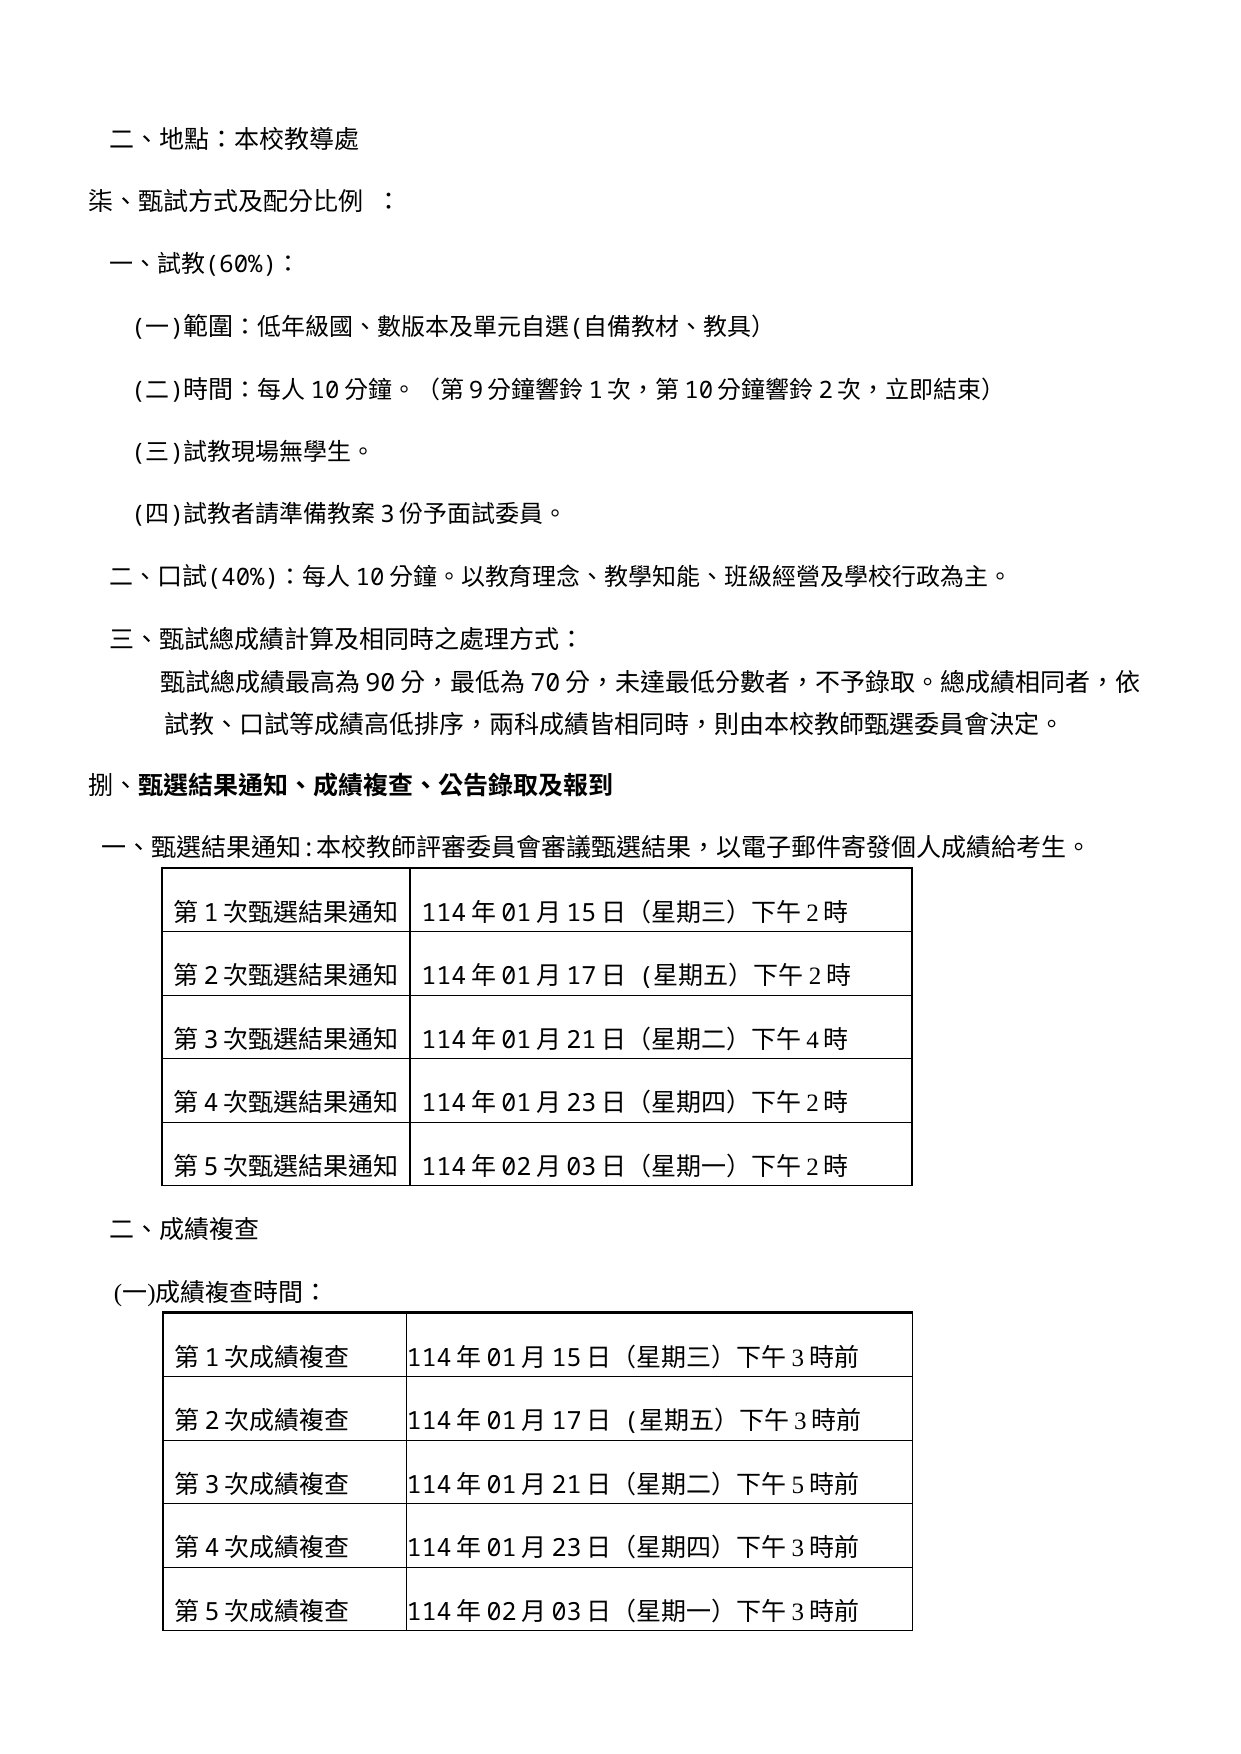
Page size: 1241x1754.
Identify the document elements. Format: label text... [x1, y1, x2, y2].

text (二)時間：每人10分鐘。（第9分鐘響鈴1次，第10分鐘響鈴2次，立即結束） [89, 346, 1152, 408]
table_cell 第3次甄選結果通知 [163, 996, 409, 1058]
table_header 第1次甄選結果通知 [163, 869, 409, 931]
table_cell 第3次成績複查 [164, 1441, 406, 1503]
text (三)試教現場無學生。 [89, 408, 1152, 471]
table_cell 114年01月23日（星期四）下午3時前 [407, 1504, 912, 1567]
table_cell 第2次甄選結果通知 [163, 932, 409, 995]
table_cell 第4次甄選結果通知 [163, 1059, 409, 1122]
text 捌、甄選結果通知、成績複查、公告錄取及報到 [89, 742, 1152, 804]
table_cell 114年01月21日（星期二）下午4時 [411, 996, 911, 1058]
text 甄試總成績最高為90分，最低為70分，未達最低分數者，不予錄取。總成績相同者，依試教、口試等成績高低排序，兩科成績皆相同時，則由本校教師甄選委員會決定。 [160, 658, 1152, 742]
text 柒、甄試方式及配分比例 ： [89, 158, 1152, 221]
table_cell 114年02月03日（星期一）下午3時前 [407, 1568, 912, 1630]
table_cell 第5次成績複查 [164, 1568, 406, 1630]
table_cell 114年01月17日 (星期五）下午2時 [411, 932, 911, 995]
text (一)成績複查時間： [89, 1249, 1152, 1311]
text 一、甄選結果通知:本校教師評審委員會審議甄選結果，以電子郵件寄發個人成績給考生。 [89, 804, 1152, 867]
text 二、地點：本校教導處 [109, 96, 1152, 158]
text 二、成績複查 [109, 1186, 1152, 1249]
text (一)範圍：低年級國、數版本及單元自選(自備教材、教具） [89, 283, 1152, 346]
table_header 114年01月15日（星期三）下午2時 [411, 869, 911, 931]
table_cell 114年01月21日（星期二）下午5時前 [407, 1441, 912, 1503]
text 二、口試(40%)：每人10分鐘。以教育理念、教學知能、班級經營及學校行政為主。 [109, 533, 1152, 596]
text 三、甄試總成績計算及相同時之處理方式： [109, 596, 1152, 658]
table_cell 第4次成績複查 [164, 1504, 406, 1567]
table_cell 114年01月23日（星期四）下午2時 [411, 1059, 911, 1122]
table_cell 第5次甄選結果通知 [163, 1123, 409, 1185]
table_cell 第2次成績複查 [164, 1377, 406, 1439]
table_cell 114年02月03日（星期一）下午2時 [411, 1123, 911, 1185]
table_header 114年01月15日（星期三）下午3時前 [407, 1314, 912, 1376]
table_header 第1次成績複查 [164, 1314, 406, 1376]
text 一、試教(60%)： [109, 221, 1152, 283]
table_cell 114年01月17日 (星期五）下午3時前 [407, 1377, 912, 1439]
text (四)試教者請準備教案3份予面試委員。 [89, 471, 1152, 533]
